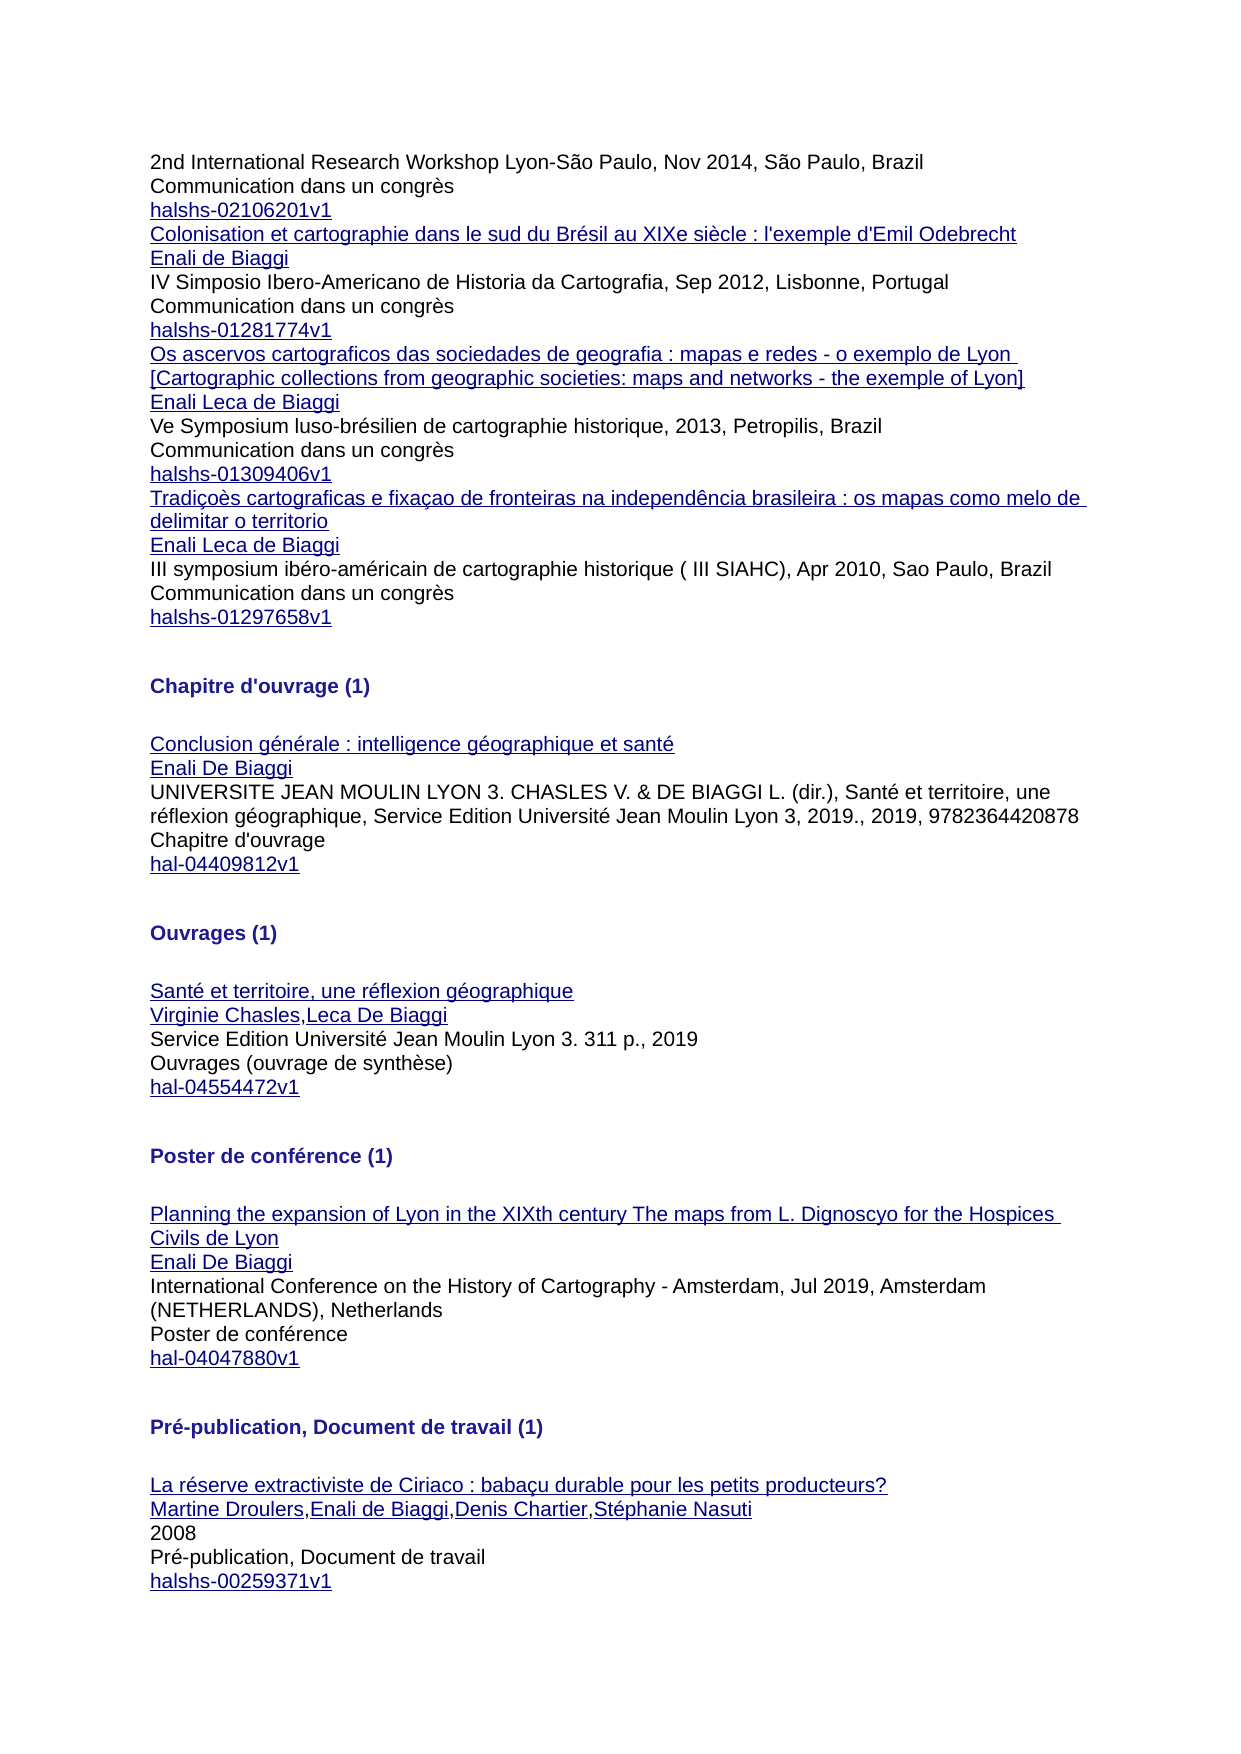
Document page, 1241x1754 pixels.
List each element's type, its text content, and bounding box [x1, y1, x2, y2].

subtitle Poster de conférence (1) [150, 1144, 1090, 1168]
subtitle Pré-publication, Document de travail (1) [150, 1414, 1090, 1438]
table_header Planning the expansion of Lyon in the XIXth century The maps from L. Dignoscyo for the Hospices Civils de Lyon Enali De Biaggi International Conference on the History of Cartography - Amsterdam, Jul 2019, Amsterdam (NETHERLANDS), Netherlands Poster de conférence hal-04047880v1 [150, 1202, 1090, 1370]
subtitle Chapitre d'ouvrage (1) [150, 674, 1090, 698]
table_cell 2nd International Research Workshop Lyon-São Paulo, Nov 2014, São Paulo, Brazil Communication dans un congrès halshs-02106201v1 [150, 150, 1090, 222]
table_cell Colonisation et cartographie dans le sud du Brésil au XIXe siècle : l'exemple d'Emil Odebrecht Enali de Biaggi IV Simposio Ibero-Americano de Historia da Cartografia, Sep 2012, Lisbonne, Portugal Communication dans un congrès halshs-01281774v1 [150, 222, 1090, 342]
table_header Conclusion générale : intelligence géographique et santé Enali De Biaggi UNIVERSITE JEAN MOULIN LYON 3. CHASLES V. & DE BIAGGI L. (dir.), Santé et territoire, une réflexion géographique, Service Edition Université Jean Moulin Lyon 3, 2019., 2019, 9782364420878 Chapitre d'ouvrage hal-04409812v1 [150, 732, 1090, 876]
table_cell Tradiçoès cartograficas e fixaçao de fronteiras na independência brasileira : os mapas como melo de delimitar o territorio Enali Leca de Biaggi III symposium ibéro-américain de cartographie historique ( III SIAHC), Apr 2010, Sao Paulo, Brazil Communication dans un congrès halshs-01297658v1 [150, 485, 1090, 629]
table_header La réserve extractiviste de Ciriaco : babaçu durable pour les petits producteurs? Martine Droulers,Enali de Biaggi,Denis Chartier,Stéphanie Nasuti 2008 Pré-publication, Document de travail halshs-00259371v1 [150, 1473, 1090, 1593]
table_cell Os ascervos cartograficos das sociedades de geografia : mapas e redes - o exemplo de Lyon [Cartographic collections from geographic societies: maps and networks - the exemple of Lyon] Enali Leca de Biaggi Ve Symposium luso-brésilien de cartographie historique, 2013, Petropilis, Brazil Communication dans un congrès halshs-01309406v1 [150, 342, 1090, 485]
table_header Santé et territoire, une réflexion géographique Virginie Chasles,Leca De Biaggi Service Edition Université Jean Moulin Lyon 3. 311 p., 2019 Ouvrages (ouvrage de synthèse) hal-04554472v1 [150, 979, 1090, 1099]
subtitle Ouvrages (1) [150, 921, 1090, 945]
